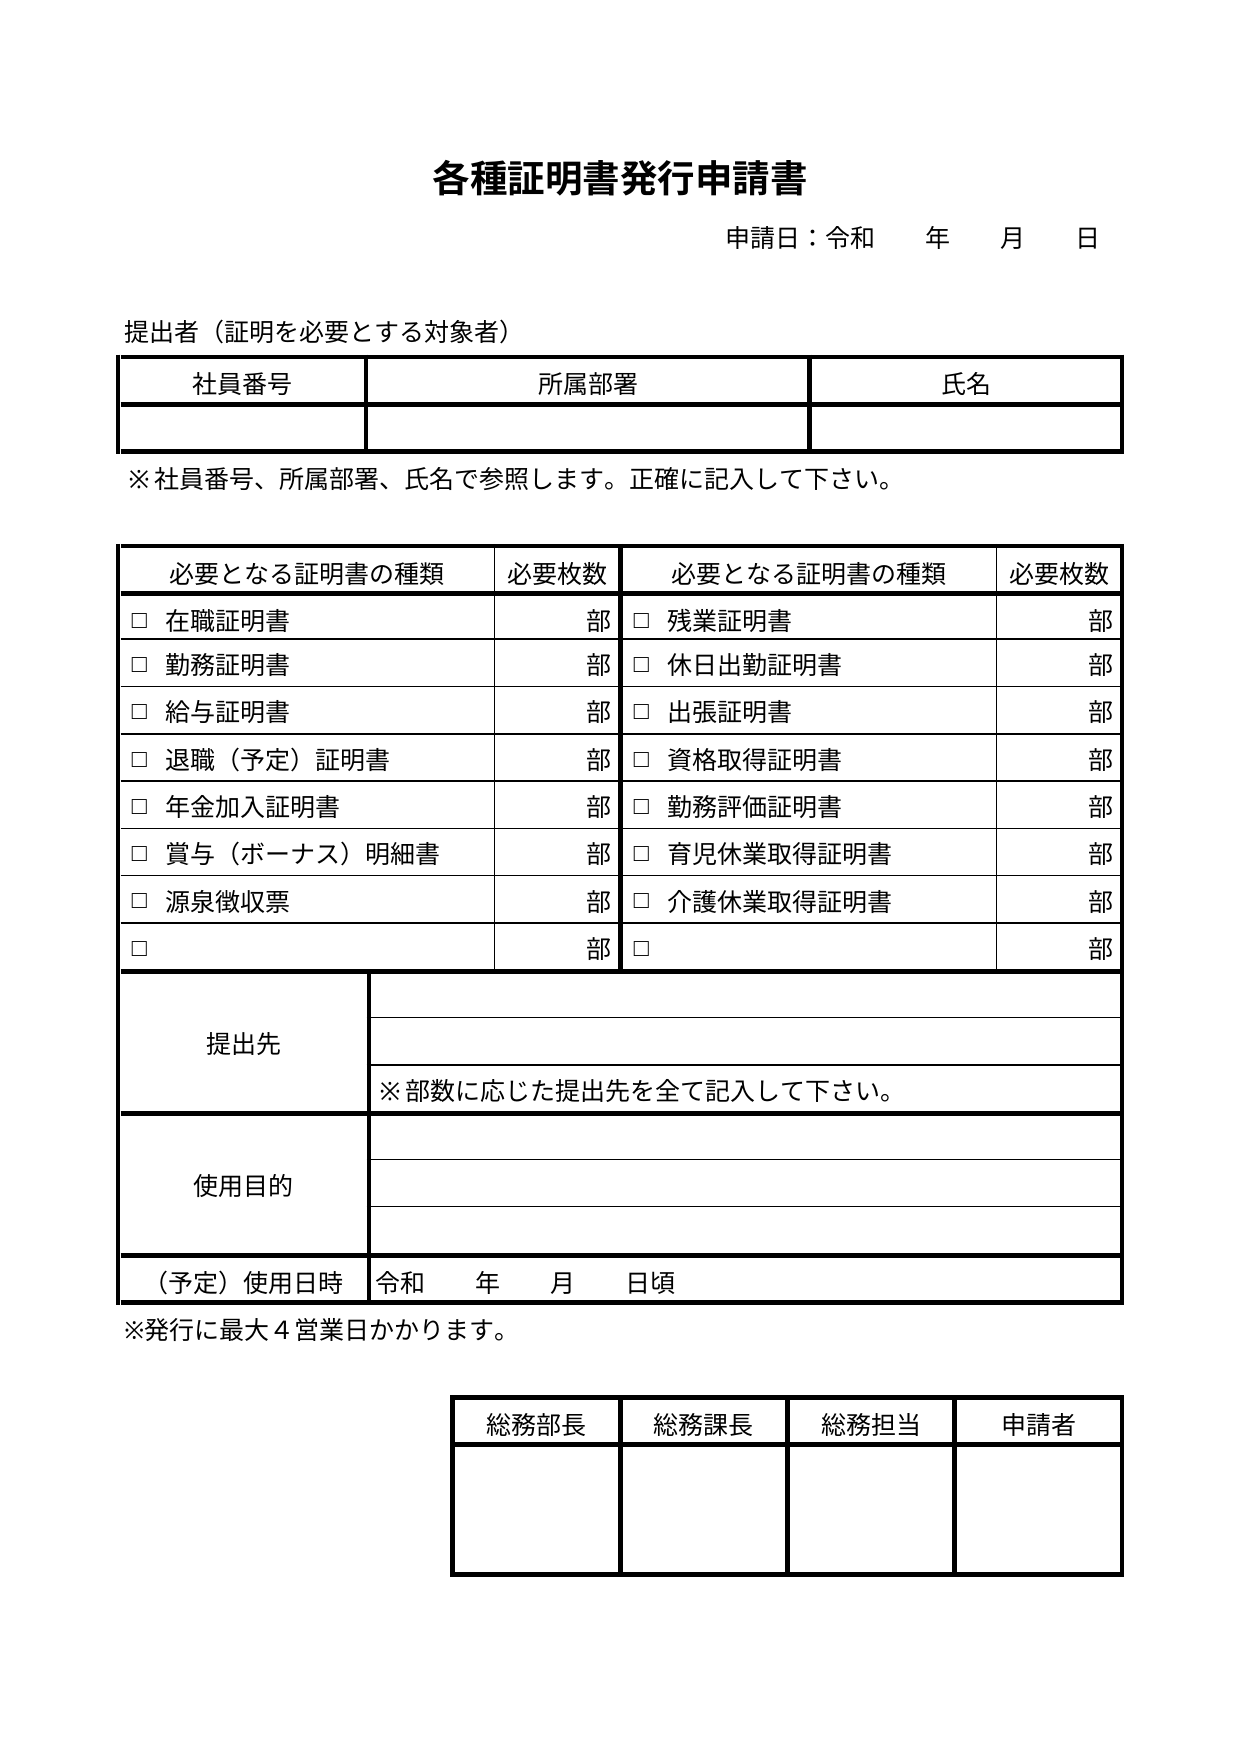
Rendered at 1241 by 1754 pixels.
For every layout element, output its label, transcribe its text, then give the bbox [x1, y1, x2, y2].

table_cell [997, 924, 1080, 969]
table_cell □ [623, 876, 662, 922]
table_cell □ [623, 640, 662, 686]
table_cell 総務部長 [455, 1400, 618, 1442]
table_cell 源泉徴収票 [160, 876, 494, 922]
table_cell 年金加入証明書 [160, 782, 494, 827]
table_cell [371, 1116, 1120, 1158]
table_cell [495, 687, 578, 733]
table_cell [371, 1207, 1120, 1253]
table_cell [495, 782, 578, 827]
table_cell [662, 924, 996, 969]
table_cell 部 [578, 687, 618, 733]
table_cell ※発行に最大４営業日かかります。 [118, 1301, 1122, 1348]
table_cell 提出先 [120, 970, 367, 1111]
table_cell [997, 782, 1080, 827]
table_cell 令和 年 月 日頃 [371, 1258, 1120, 1300]
table_cell [118, 260, 1122, 307]
table_cell 部 [578, 596, 618, 638]
table_cell □ [623, 596, 662, 638]
table_cell [495, 829, 578, 875]
table_cell [455, 1447, 618, 1572]
table_cell [495, 596, 578, 638]
table_cell 部 [578, 829, 618, 875]
table_cell 必要となる証明書の種類 [120, 545, 494, 591]
table_cell 資格取得証明書 [662, 735, 996, 780]
table_cell □ [120, 923, 160, 969]
table_cell 部 [1080, 876, 1120, 922]
table_cell 部 [1080, 596, 1120, 638]
table_cell [997, 829, 1080, 875]
table_cell 申請日：令和 年 月 日 [704, 213, 1122, 260]
table_cell ※部数に応じた提出先を全て記入して下さい。 [371, 1066, 1120, 1111]
table_cell [495, 876, 578, 922]
table_cell 部 [578, 782, 618, 827]
table_cell 提出者（証明を必要とする対象者） [118, 307, 1122, 354]
table_cell 退職（予定）証明書 [160, 735, 494, 780]
table_cell □ [120, 876, 160, 922]
table_cell [371, 1160, 1120, 1206]
table_cell 必要となる証明書の種類 [623, 548, 996, 591]
table_cell [997, 876, 1080, 922]
table_cell [495, 640, 578, 686]
table_cell [997, 735, 1080, 780]
table_cell [957, 1447, 1120, 1572]
table_cell 総務担当 [790, 1400, 952, 1442]
table_cell [371, 974, 1120, 1017]
table_cell [368, 407, 807, 449]
table_cell 必要枚数 [495, 548, 618, 591]
table_cell [812, 407, 1120, 449]
table_cell [495, 924, 578, 969]
table_cell 部 [1080, 687, 1120, 733]
table_cell 使用目的 [120, 1112, 367, 1253]
table_cell [371, 1018, 1120, 1064]
table_cell 部 [578, 735, 618, 780]
table_cell ※社員番号、所属部署、氏名で参照します。正確に記入して下さい。 [118, 450, 1122, 496]
table_cell □ [120, 592, 160, 638]
table_cell [997, 640, 1080, 686]
table_cell 介護休業取得証明書 [662, 876, 996, 922]
table_cell 残業証明書 [662, 596, 996, 638]
table_cell □ [623, 782, 662, 827]
table_cell 育児休業取得証明書 [662, 829, 996, 875]
table_cell 勤務証明書 [160, 640, 494, 686]
table_cell 賞与（ボーナス）明細書 [160, 829, 494, 875]
table_cell 部 [1080, 829, 1120, 875]
table_cell 休日出勤証明書 [662, 640, 996, 686]
table_cell 部 [1080, 640, 1120, 686]
table_cell □ [120, 734, 160, 780]
table_cell [623, 1447, 785, 1572]
table_cell 給与証明書 [160, 687, 494, 733]
table_cell 社員番号 [120, 356, 364, 402]
table_cell [118, 1395, 450, 1442]
table_cell [118, 1348, 1122, 1395]
table_cell （予定）使用日時 [120, 1254, 367, 1300]
table_cell □ [623, 924, 662, 969]
table_cell 必要枚数 [997, 548, 1120, 591]
table_cell 部 [1080, 782, 1120, 827]
table_cell 総務課長 [623, 1400, 785, 1442]
table_cell [118, 1442, 450, 1572]
table_cell [118, 213, 703, 260]
table_cell [997, 687, 1080, 733]
table_cell □ [120, 829, 160, 875]
table_cell □ [623, 735, 662, 780]
table_cell □ [120, 639, 160, 686]
table_cell [997, 596, 1080, 638]
table_cell 氏名 [812, 359, 1120, 402]
table_cell [495, 735, 578, 780]
table_cell □ [623, 829, 662, 875]
table_cell 所属部署 [368, 359, 807, 402]
table_cell 在職証明書 [160, 596, 494, 638]
table_cell 部 [578, 924, 618, 969]
table_cell 部 [578, 876, 618, 922]
table_cell [120, 403, 364, 449]
table_cell 出張証明書 [662, 687, 996, 733]
table_cell [118, 496, 1122, 544]
table_cell 部 [578, 640, 618, 686]
table_cell □ [120, 781, 160, 827]
table_cell 勤務評価証明書 [662, 782, 996, 827]
table_header 各種証明書発行申請書 [118, 118, 1122, 213]
table_cell □ [623, 687, 662, 733]
table_cell 申請者 [957, 1400, 1120, 1442]
table_cell [790, 1447, 952, 1572]
table_cell 部 [1080, 735, 1120, 780]
table_cell 部 [1080, 924, 1120, 969]
table_cell □ [120, 687, 160, 733]
table_cell [160, 924, 494, 969]
